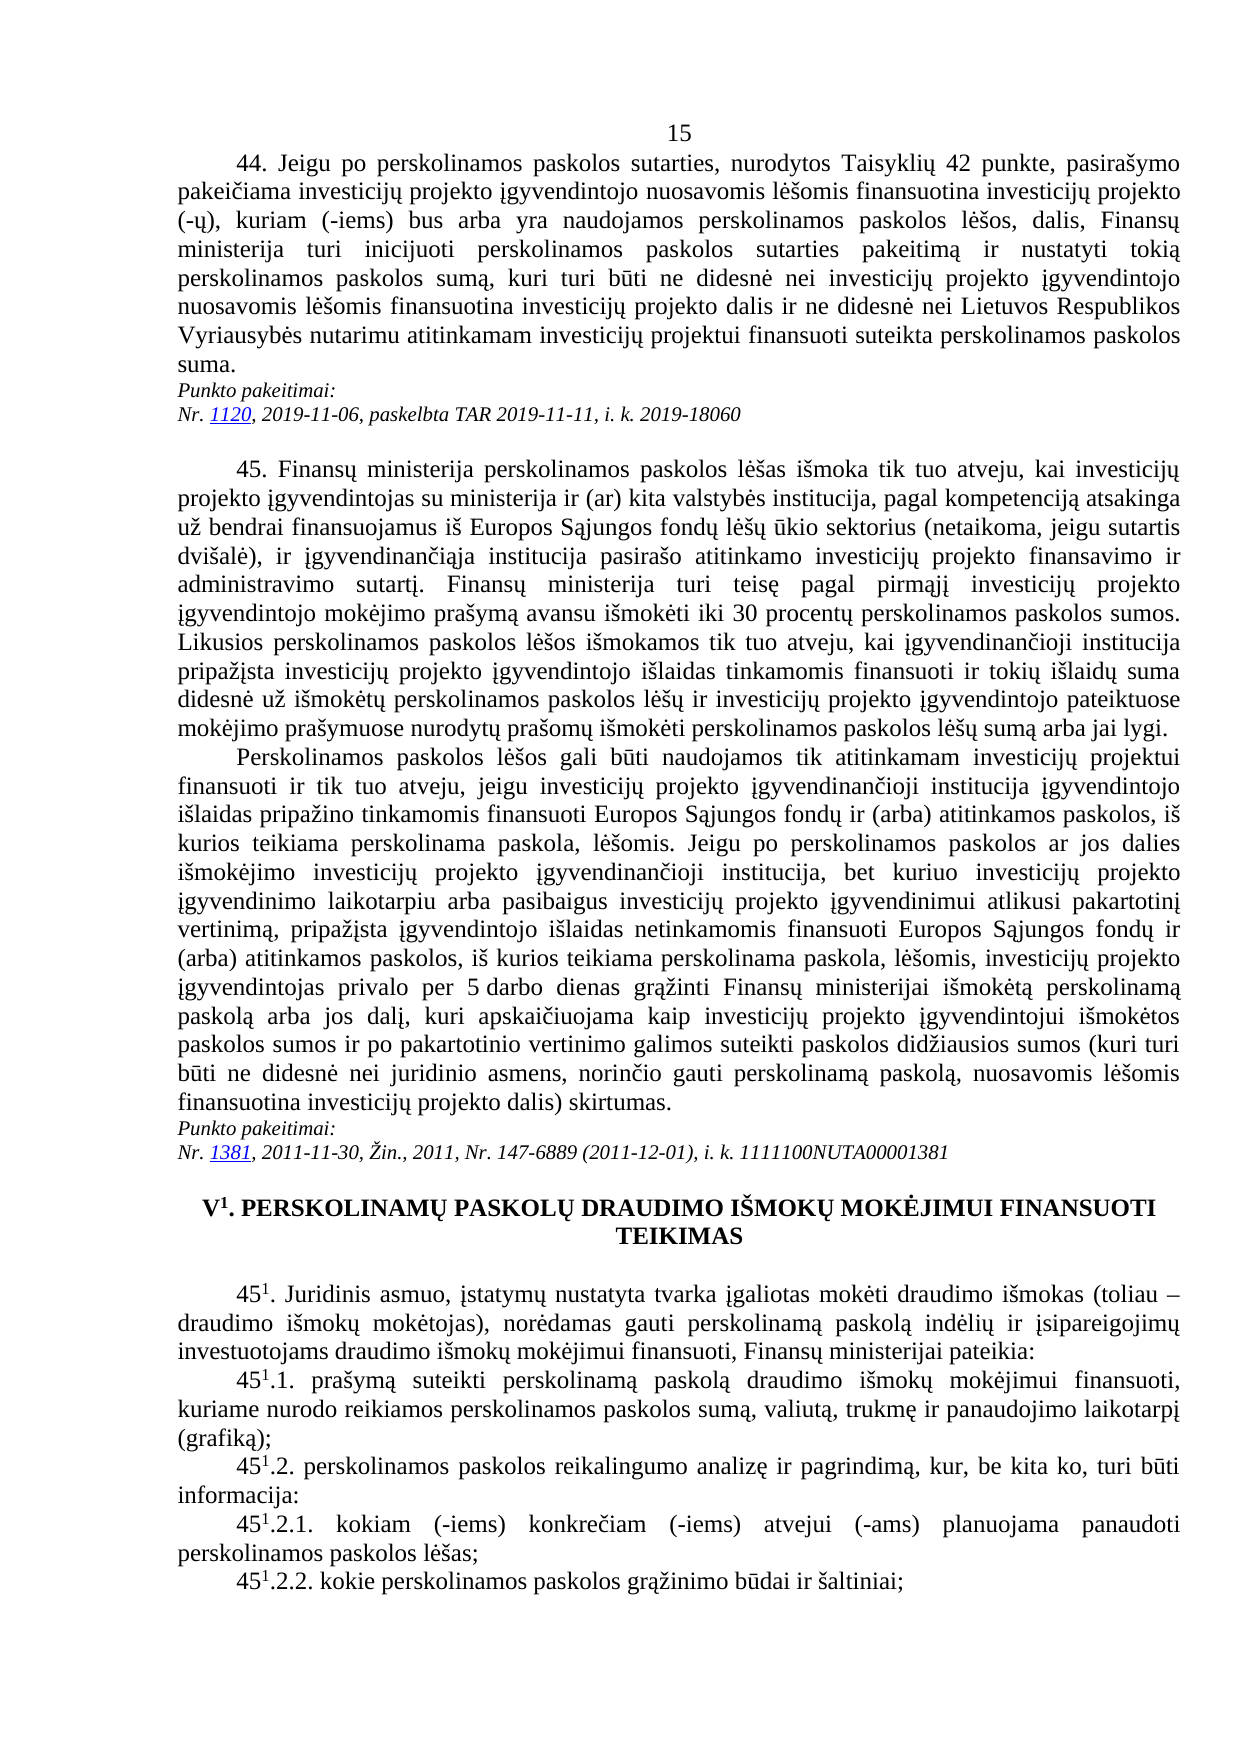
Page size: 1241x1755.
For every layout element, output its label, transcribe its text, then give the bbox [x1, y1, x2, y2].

text 451.1. prašymą suteikti perskolinamą paskolą draudimo išmokų mokėjimui finansuoti, kuriame nurodo reikiamos perskolinamos paskolos sumą, valiutą, trukmę ir panaudojimo laikotarpį (grafiką); [177, 1365, 1181, 1451]
text 45. Finansų ministerija perskolinamos paskolos lėšas išmoka tik tuo atveju, kai investicijų projekto įgyvendintojas su ministerija ir (ar) kita valstybės institucija, pagal kompetenciją atsakinga už bendrai finansuojamus iš Europos Sąjungos fondų lėšų ūkio sektorius (netaikoma, jeigu sutartis dvišalė), ir įgyvendinančiąja institucija pasirašo atitinkamo investicijų projekto finansavimo ir administravimo sutartį. Finansų ministerija turi teisę pagal pirmąjį investicijų projekto įgyvendintojo mokėjimo prašymą avansu išmokėti iki 30 procentų perskolinamos paskolos sumos. Likusios perskolinamos paskolos lėšos išmokamos tik tuo atveju, kai įgyvendinančioji institucija pripažįsta investicijų projekto įgyvendintojo išlaidas tinkamomis finansuoti ir tokių išlaidų suma didesnė už išmokėtų perskolinamos paskolos lėšų ir investicijų projekto įgyvendintojo pateiktuose mokėjimo prašymuose nurodytų prašomų išmokėti perskolinamos paskolos lėšų sumą arba jai lygi. [177, 454, 1181, 742]
text V1. PERSKOLINAMŲ PASKOLŲ DRAUDIMO IŠMOKŲ MOKĖJIMUI FINANSUOTI TEIKIMAS [177, 1193, 1181, 1250]
text 44. Jeigu po perskolinamos paskolos sutarties, nurodytos Taisyklių 42 punkte, pasirašymo pakeičiama investicijų projekto įgyvendintojo nuosavomis lėšomis finansuotina investicijų projekto (-ų), kuriam (-iems) bus arba yra naudojamos perskolinamos paskolos lėšos, dalis, Finansų ministerija turi inicijuoti perskolinamos paskolos sutarties pakeitimą ir nustatyti tokią perskolinamos paskolos sumą, kuri turi būti ne didesnė nei investicijų projekto įgyvendintojo nuosavomis lėšomis finansuotina investicijų projekto dalis ir ne didesnė nei Lietuvos Respublikos Vyriausybės nutarimu atitinkamam investicijų projektui finansuoti suteikta perskolinamos paskolos suma. [177, 148, 1181, 378]
text 451.2.1. kokiam (-iems) konkrečiam (-iems) atvejui (-ams) planuojama panaudoti perskolinamos paskolos lėšas; [177, 1509, 1181, 1566]
text Nr. 1381, 2011-11-30, Žin., 2011, Nr. 147-6889 (2011-12-01), i. k. 1111100NUTA00001381 [177, 1140, 1181, 1164]
text Punkto pakeitimai: [177, 378, 1181, 402]
text Perskolinamos paskolos lėšos gali būti naudojamos tik atitinkamam investicijų projektui finansuoti ir tik tuo atveju, jeigu investicijų projekto įgyvendinančioji institucija įgyvendintojo išlaidas pripažino tinkamomis finansuoti Europos Sąjungos fondų ir (arba) atitinkamos paskolos, iš kurios teikiama perskolinama paskola, lėšomis. Jeigu po perskolinamos paskolos ar jos dalies išmokėjimo investicijų projekto įgyvendinančioji institucija, bet kuriuo investicijų projekto įgyvendinimo laikotarpiu arba pasibaigus investicijų projekto įgyvendinimui atlikusi pakartotinį vertinimą, pripažįsta įgyvendintojo išlaidas netinkamomis finansuoti Europos Sąjungos fondų ir (arba) atitinkamos paskolos, iš kurios teikiama perskolinama paskola, lėšomis, investicijų projekto įgyvendintojas privalo per 5 darbo dienas grąžinti Finansų ministerijai išmokėtą perskolinamą paskolą arba jos dalį, kuri apskaičiuojama kaip investicijų projekto įgyvendintojui išmokėtos paskolos sumos ir po pakartotinio vertinimo galimos suteikti paskolos didžiausios sumos (kuri turi būti ne didesnė nei juridinio asmens, norinčio gauti perskolinamą paskolą, nuosavomis lėšomis finansuotina investicijų projekto dalis) skirtumas. [177, 742, 1181, 1116]
text 451.2. perskolinamos paskolos reikalingumo analizę ir pagrindimą, kur, be kita ko, turi būti informacija: [177, 1451, 1181, 1509]
text Punkto pakeitimai: [177, 1116, 1181, 1140]
text 451. Juridinis asmuo, įstatymų nustatyta tvarka įgaliotas mokėti draudimo išmokas (toliau – draudimo išmokų mokėtojas), norėdamas gauti perskolinamą paskolą indėlių ir įsipareigojimų investuotojams draudimo išmokų mokėjimui finansuoti, Finansų ministerijai pateikia: [177, 1279, 1181, 1365]
text 451.2.2. kokie perskolinamos paskolos grąžinimo būdai ir šaltiniai; [177, 1566, 1181, 1595]
text Nr. 1120, 2019-11-06, paskelbta TAR 2019-11-11, i. k. 2019-18060 [177, 402, 1181, 426]
